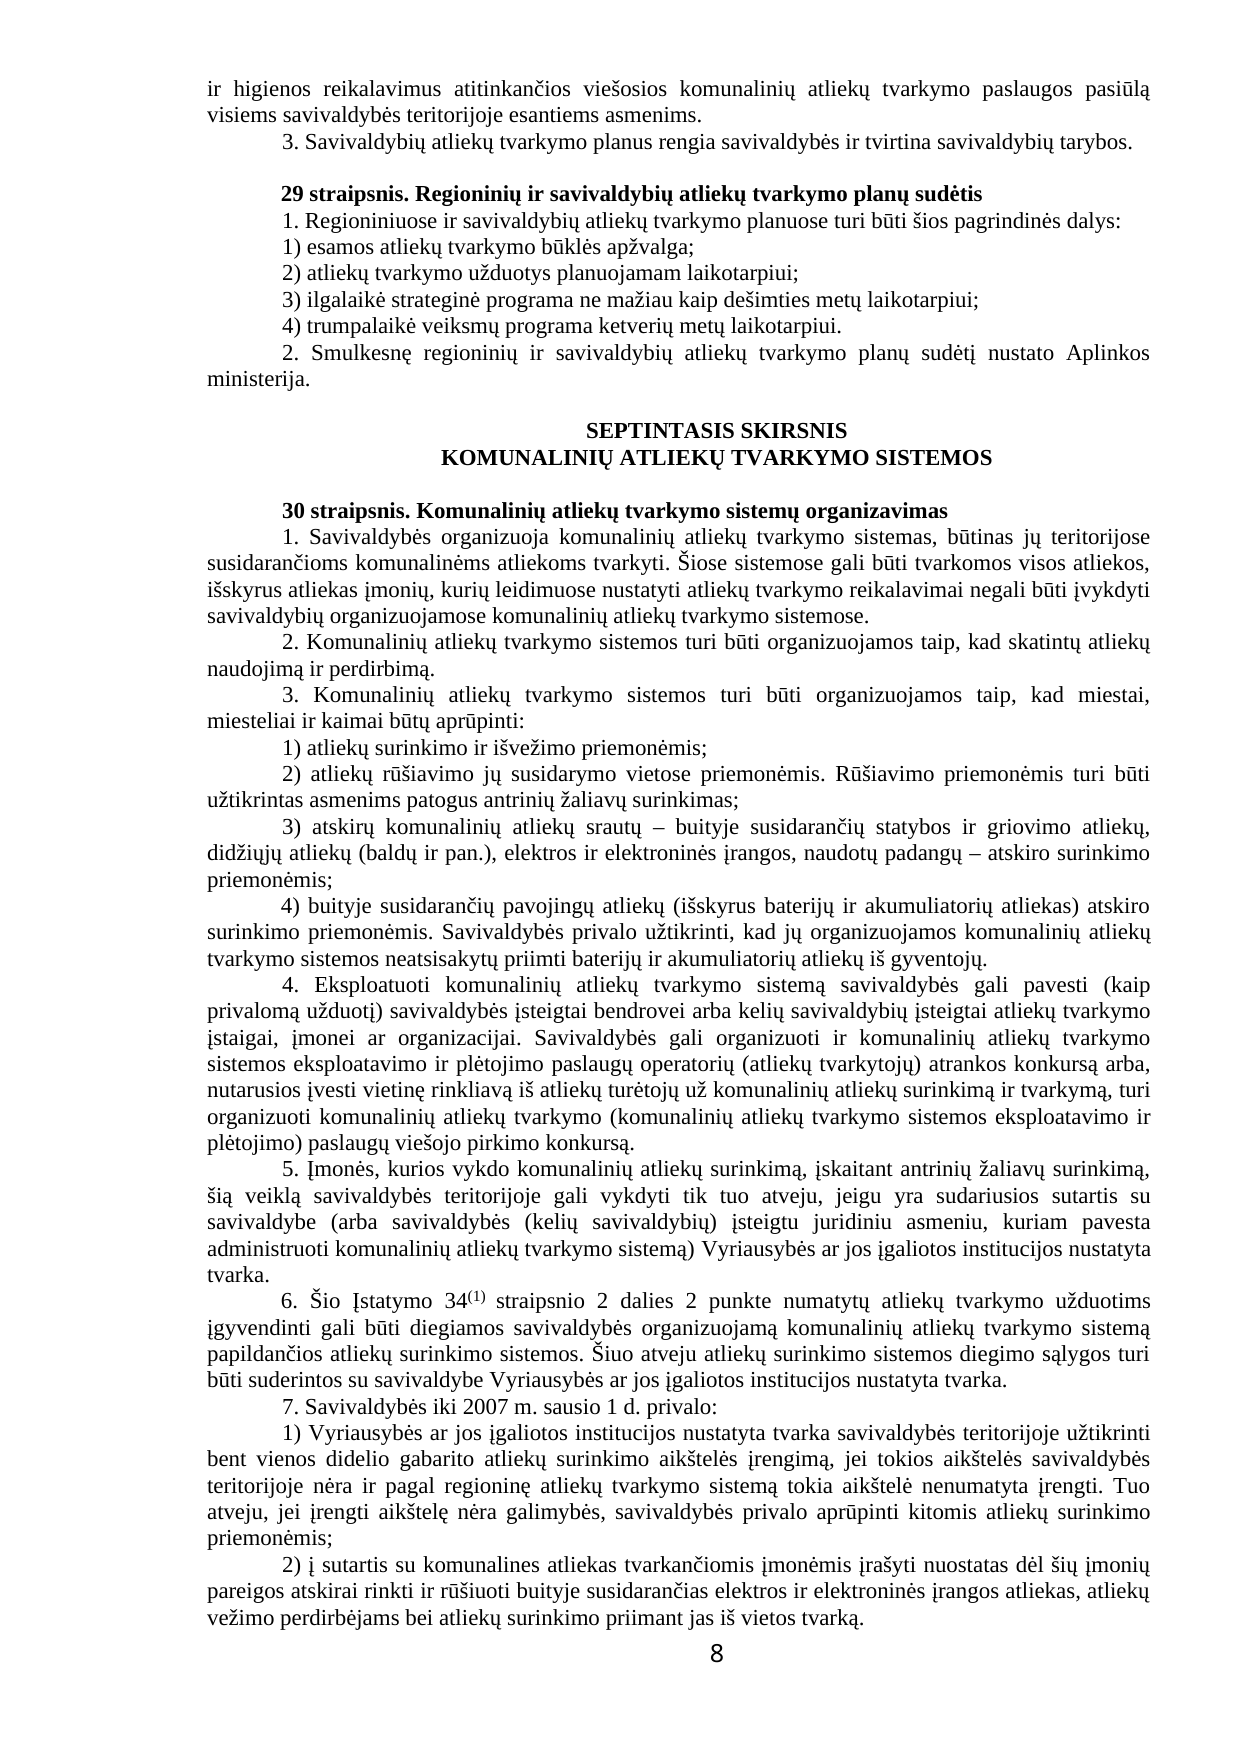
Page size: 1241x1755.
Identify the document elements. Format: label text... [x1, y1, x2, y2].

text 3) atskirų komunalinių atliekų srautų – buityje susidarančių statybos ir griovimo atliekų, didžiųjų atliekų (baldų ir pan.), elektros ir elektroninės įrangos, naudotų padangų – atskiro surinkimo priemonėmis; [207, 813, 1152, 892]
text 2. Komunalinių atliekų tvarkymo sistemos turi būti organizuojamos taip, kad skatintų atliekų naudojimą ir perdirbimą. [207, 628, 1152, 681]
text 2. Smulkesnę regioninių ir savivaldybių atliekų tvarkymo planų sudėtį nustato Aplinkos ministerija. [207, 338, 1152, 391]
text 6. Šio Įstatymo 34(1) straipsnio 2 dalies 2 punkte numatytų atliekų tvarkymo užduotims įgyvendinti gali būti diegiamos savivaldybės organizuojamą komunalinių atliekų tvarkymo sistemą papildančios atliekų surinkimo sistemos. Šiuo atveju atliekų surinkimo sistemos diegimo sąlygos turi būti suderintos su savivaldybe Vyriausybės ar jos įgaliotos institucijos nustatyta tvarka. [207, 1287, 1152, 1393]
text 30 straipsnis. Komunalinių atliekų tvarkymo sistemų organizavimas [207, 497, 1152, 523]
text 1) esamos atliekų tvarkymo būklės apžvalga; [207, 233, 1152, 259]
text 5. Įmonės, kurios vykdo komunalinių atliekų surinkimą, įskaitant antrinių žaliavų surinkimą, šią veiklą savivaldybės teritorijoje gali vykdyti tik tuo atveju, jeigu yra sudariusios sutartis su savivaldybe (arba savivaldybės (kelių savivaldybių) įsteigtu juridiniu asmeniu, kuriam pavesta administruoti komunalinių atliekų tvarkymo sistemą) Vyriausybės ar jos įgaliotos institucijos nustatyta tvarka. [207, 1156, 1152, 1287]
text 29 straipsnis. Regioninių ir savivaldybių atliekų tvarkymo planų sudėtis [207, 180, 1152, 207]
text 1) Vyriausybės ar jos įgaliotos institucijos nustatyta tvarka savivaldybės teritorijoje užtikrinti bent vienos didelio gabarito atliekų surinkimo aikštelės įrengimą, jei tokios aikštelės savivaldybės teritorijoje nėra ir pagal regioninę atliekų tvarkymo sistemą tokia aikštelė nenumatyta įrengti. Tuo atveju, jei įrengti aikštelę nėra galimybės, savivaldybės privalo aprūpinti kitomis atliekų surinkimo priemonėmis; [207, 1419, 1152, 1551]
text 3) ilgalaikė strateginė programa ne mažiau kaip dešimties metų laikotarpiui; [207, 286, 1152, 312]
text 4) trumpalaikė veiksmų programa ketverių metų laikotarpiui. [207, 312, 1152, 338]
text 2) atliekų rūšiavimo jų susidarymo vietose priemonėmis. Rūšiavimo priemonėmis turi būti užtikrintas asmenims patogus antrinių žaliavų surinkimas; [207, 760, 1152, 813]
text 4. Eksploatuoti komunalinių atliekų tvarkymo sistemą savivaldybės gali pavesti (kaip privalomą užduotį) savivaldybės įsteigtai bendrovei arba kelių savivaldybių įsteigtai atliekų tvarkymo įstaigai, įmonei ar organizacijai. Savivaldybės gali organizuoti ir komunalinių atliekų tvarkymo sistemos eksploatavimo ir plėtojimo paslaugų operatorių (atliekų tvarkytojų) atrankos konkursą arba, nutarusios įvesti vietinę rinkliavą iš atliekų turėtojų už komunalinių atliekų surinkimą ir tvarkymą, turi organizuoti komunalinių atliekų tvarkymo (komunalinių atliekų tvarkymo sistemos eksploatavimo ir plėtojimo) paslaugų viešojo pirkimo konkursą. [207, 971, 1152, 1156]
text 1. Regioniniuose ir savivaldybių atliekų tvarkymo planuose turi būti šios pagrindinės dalys: [207, 207, 1152, 233]
text ir higienos reikalavimus atitinkančios viešosios komunalinių atliekų tvarkymo paslaugos pasiūlą visiems savivaldybės teritorijoje esantiems asmenims. [207, 75, 1152, 128]
text septintasis skirsnis [207, 418, 1152, 444]
text 7. Savivaldybės iki 2007 m. sausio 1 d. privalo: [207, 1393, 1152, 1419]
text 2) atliekų tvarkymo užduotys planuojamam laikotarpiui; [207, 259, 1152, 286]
text 3. Savivaldybių atliekų tvarkymo planus rengia savivaldybės ir tvirtina savivaldybių tarybos. [207, 128, 1152, 154]
text 1. Savivaldybės organizuoja komunalinių atliekų tvarkymo sistemas, būtinas jų teritorijose susidarančioms komunalinėms atliekoms tvarkyti. Šiose sistemose gali būti tvarkomos visos atliekos, išskyrus atliekas įmonių, kurių leidimuose nustatyti atliekų tvarkymo reikalavimai negali būti įvykdyti savivaldybių organizuojamose komunalinių atliekų tvarkymo sistemose. [207, 523, 1152, 628]
text 2) į sutartis su komunalines atliekas tvarkančiomis įmonėmis įrašyti nuostatas dėl šių įmonių pareigos atskirai rinkti ir rūšiuoti buityje susidarančias elektros ir elektroninės įrangos atliekas, atliekų vežimo perdirbėjams bei atliekų surinkimo priimant jas iš vietos tvarką. [207, 1551, 1152, 1630]
text komunalinių atliekų tvarkymo sistemos [207, 444, 1152, 470]
text 3. Komunalinių atliekų tvarkymo sistemos turi būti organizuojamos taip, kad miestai, miesteliai ir kaimai būtų aprūpinti: [207, 681, 1152, 734]
text 4) buityje susidarančių pavojingų atliekų (išskyrus baterijų ir akumuliatorių atliekas) atskiro surinkimo priemonėmis. Savivaldybės privalo užtikrinti, kad jų organizuojamos komunalinių atliekų tvarkymo sistemos neatsisakytų priimti baterijų ir akumuliatorių atliekų iš gyventojų. [207, 892, 1152, 971]
text 1) atliekų surinkimo ir išvežimo priemonėmis; [207, 734, 1152, 760]
